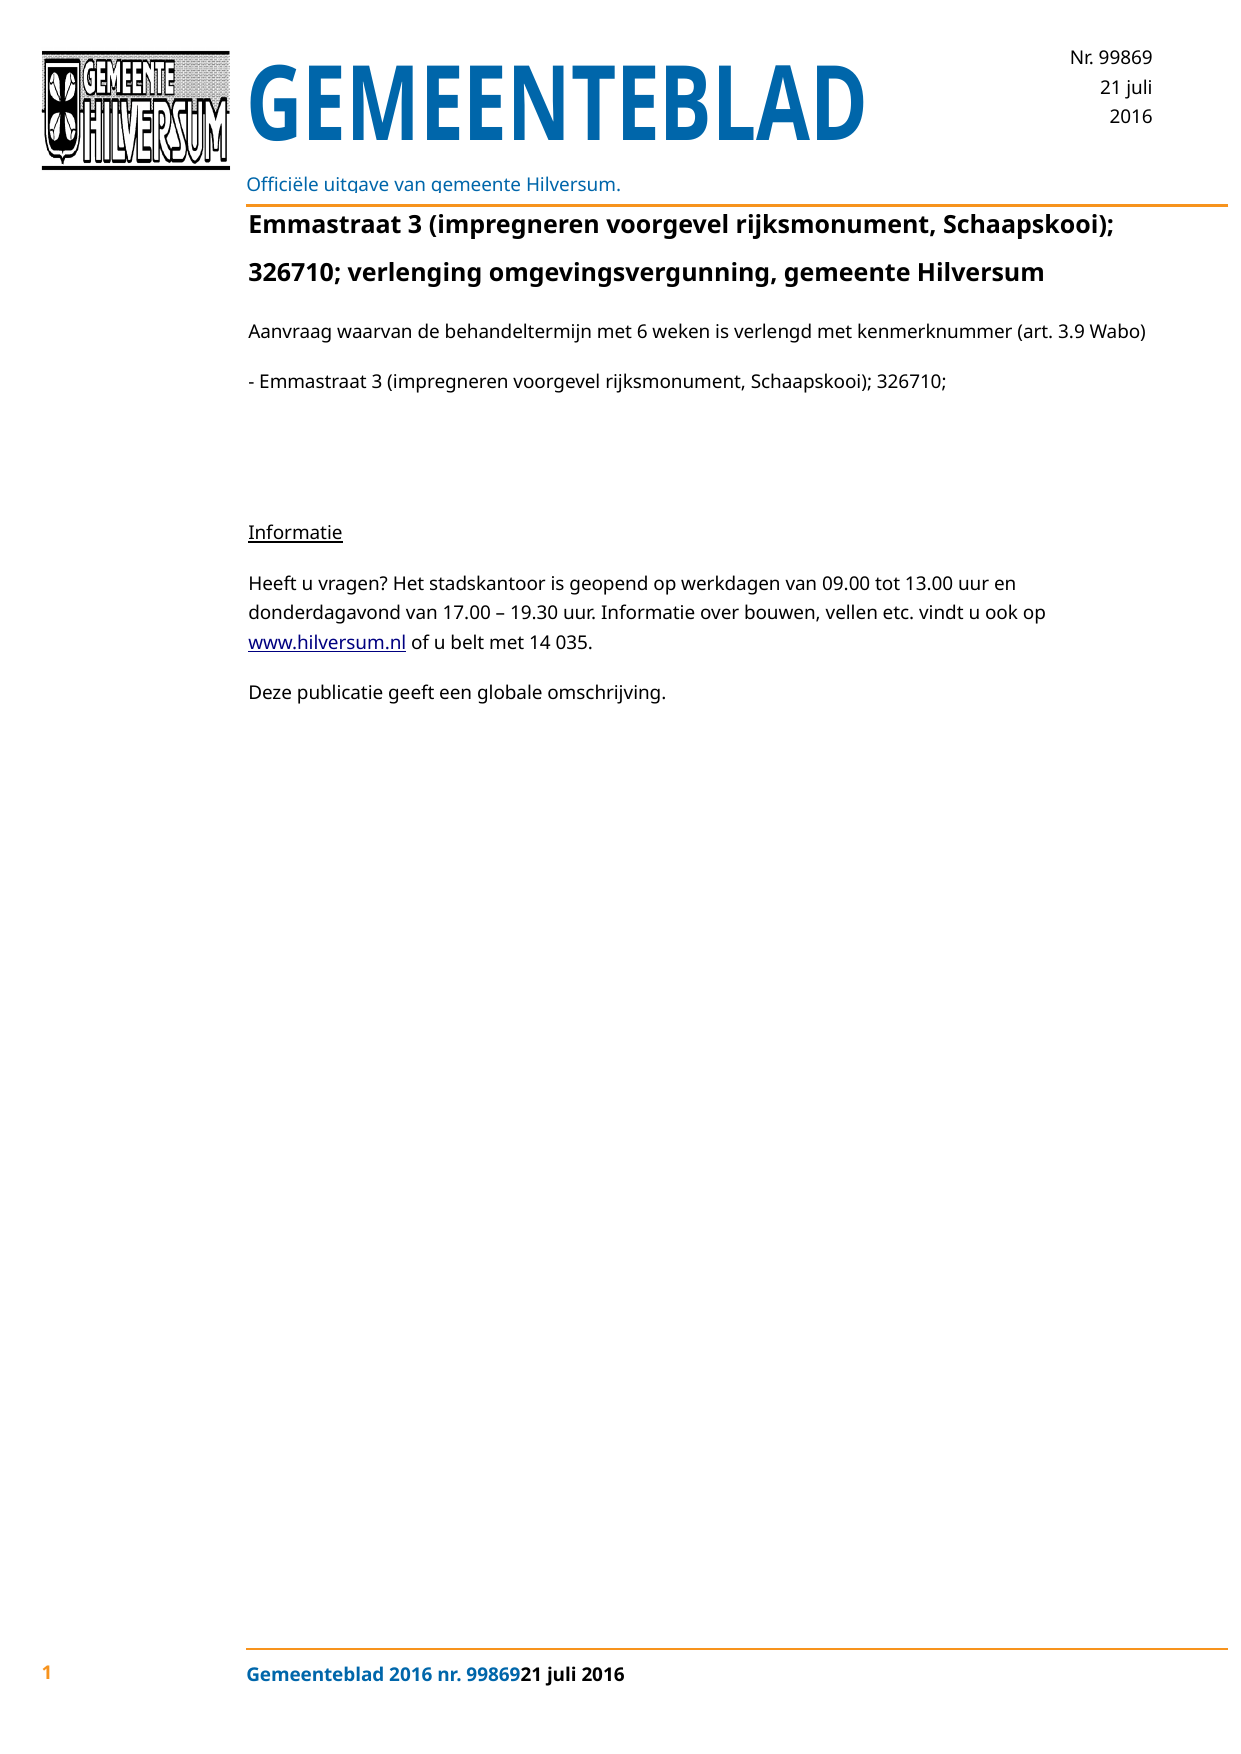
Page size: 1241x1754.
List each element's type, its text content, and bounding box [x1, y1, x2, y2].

text - Emmastraat 3 (impregneren voorgevel rijksmonument, Schaapskooi); 326710; [248, 368, 1152, 394]
text Emmastraat 3 (impregneren voorgevel rijksmonument, Schaapskooi); 326710; verlenging omgevingsvergunning, gemeente Hilversum [248, 207, 1152, 288]
text Aanvraag waarvan de behandeltermijn met 6 weken is verlengd met kenmerknummer (art. 3.9 Wabo) [248, 318, 1152, 344]
text Deze publicatie geeft een globale omschrijving. [248, 679, 1152, 705]
picture [41, 47, 231, 172]
text Informatie [248, 519, 1152, 545]
text Heeft u vragen? Het stadskantoor is geopend op werkdagen van 09.00 tot 13.00 uur en donderdagavond van 17.00 – 19.30 uur. Informatie over bouwen, vellen etc. vindt u ook op www.hilversum.nl of u belt met 14 035. [248, 570, 1152, 655]
